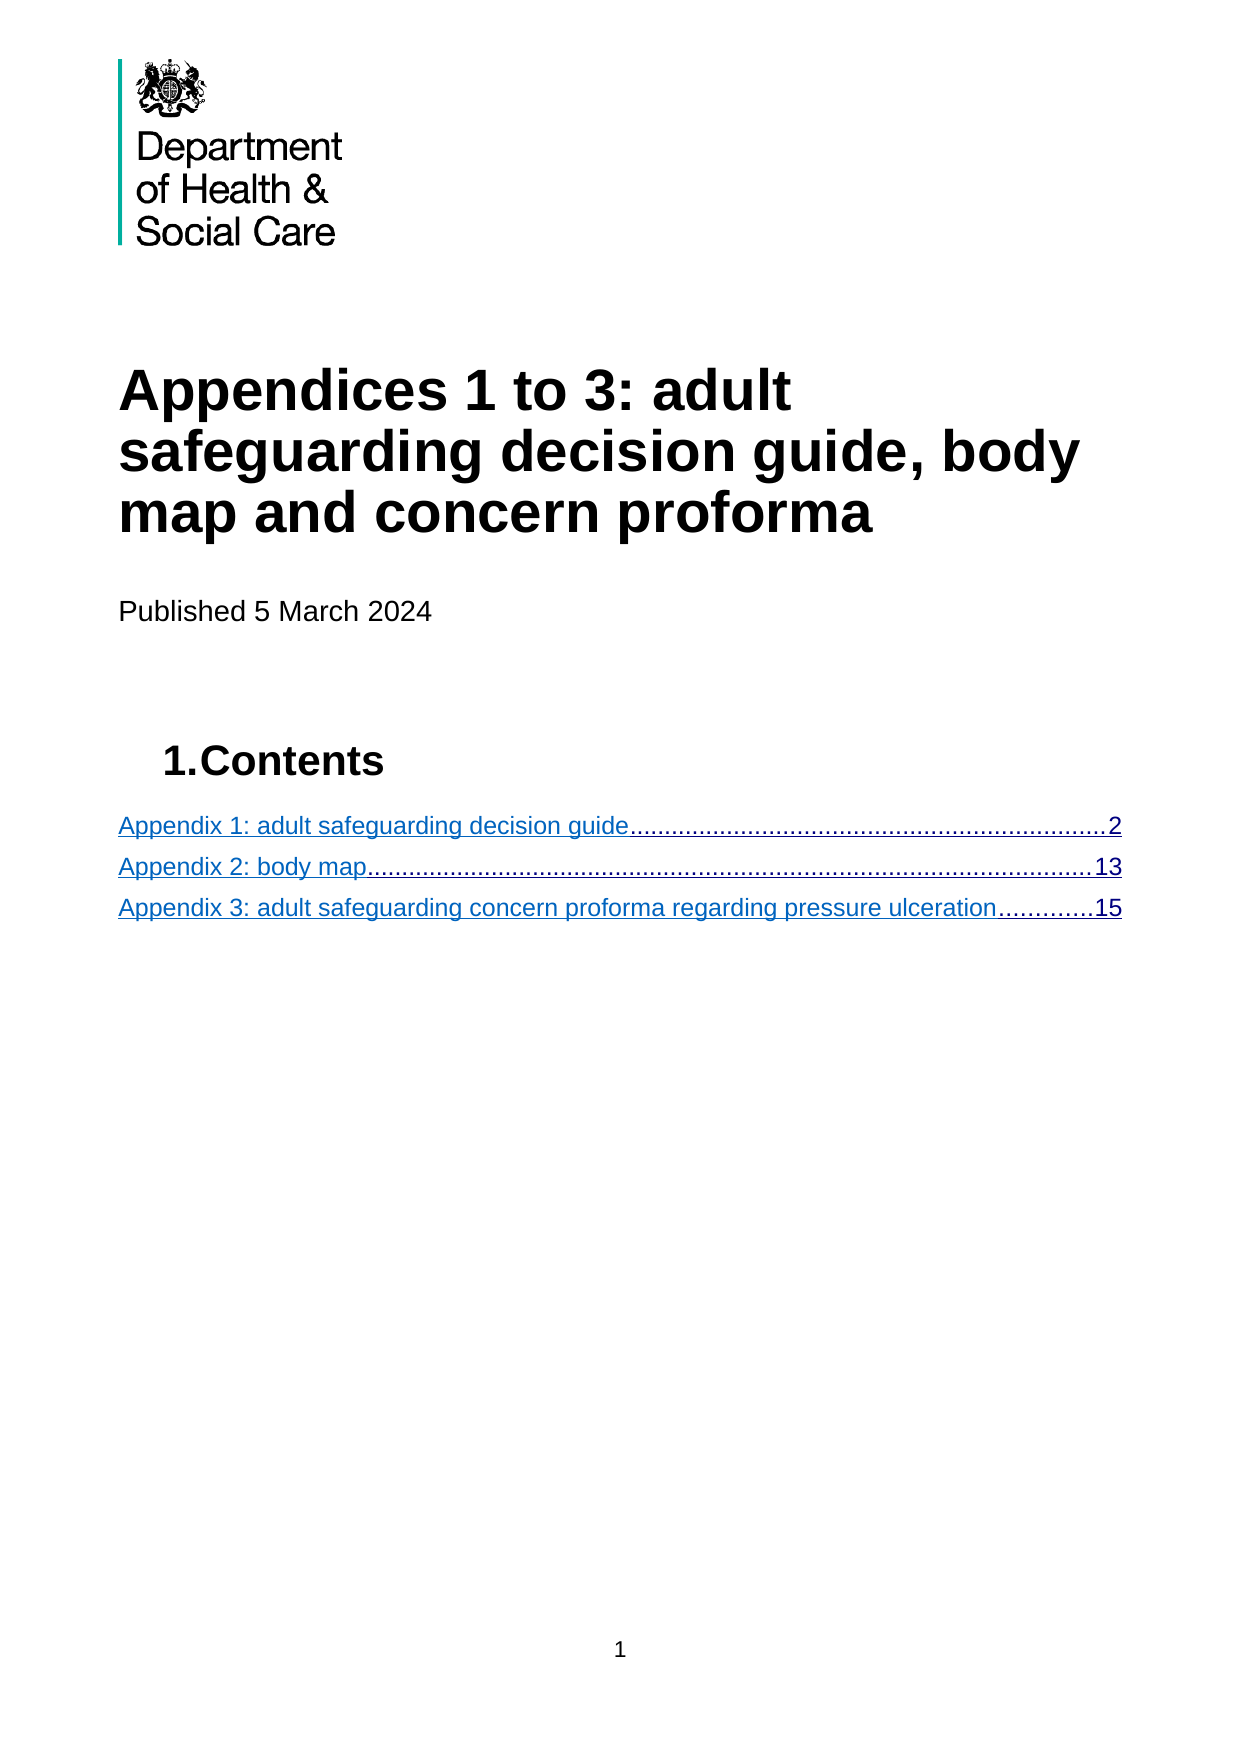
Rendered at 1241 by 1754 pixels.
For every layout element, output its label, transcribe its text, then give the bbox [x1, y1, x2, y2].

text Appendix 3: adult safeguarding concern proforma regarding pressure ulceration 15 [118, 893, 1122, 918]
text Appendix 2: body map 13 [118, 852, 1122, 877]
subtitle Contents [162, 734, 1122, 786]
text Published 5 March 2024 [118, 594, 1122, 628]
text Appendix 1: adult safeguarding decision guide 2 [118, 811, 1122, 836]
subtitle Appendices 1 to 3: adult safeguarding decision guide, body map and concern proforma [118, 362, 1122, 544]
